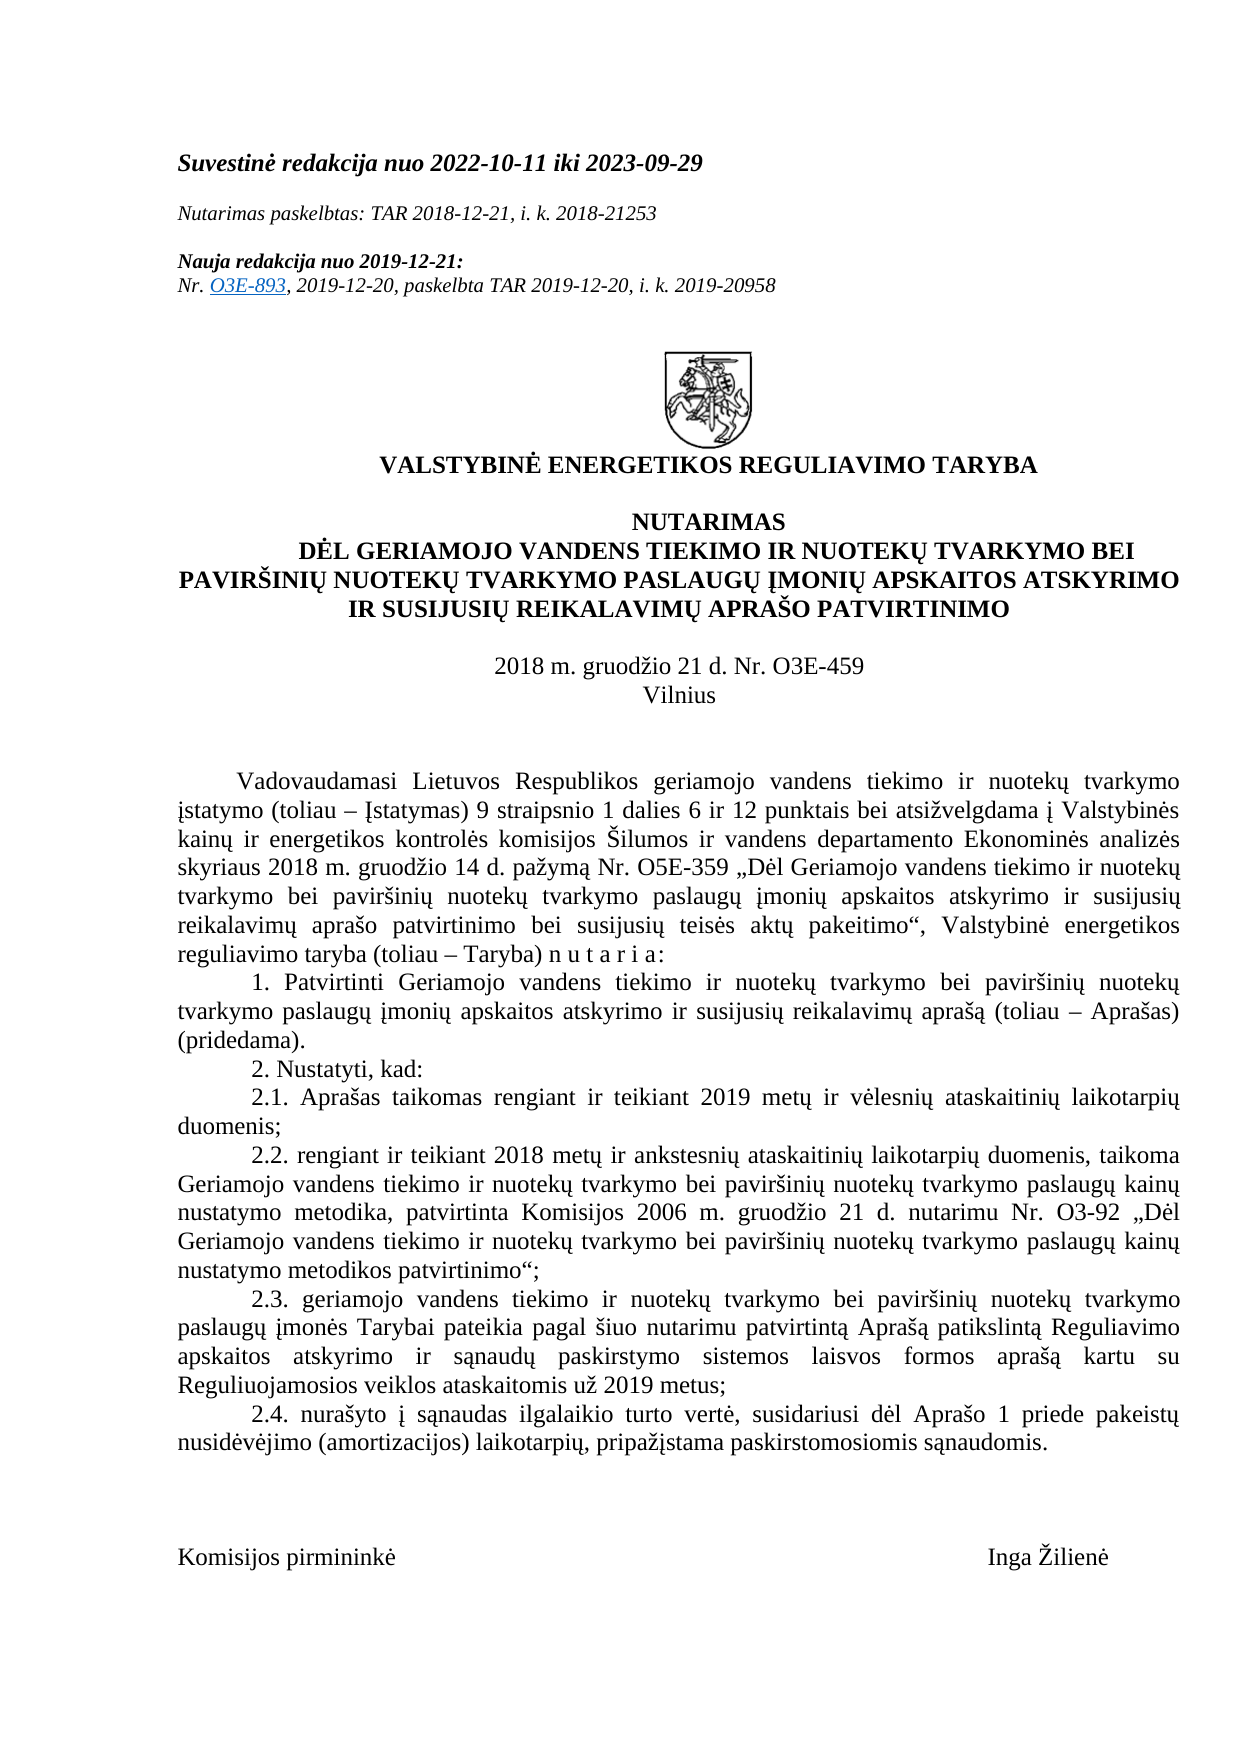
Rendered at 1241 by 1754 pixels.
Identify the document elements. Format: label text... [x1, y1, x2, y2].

text Suvestinė redakcija nuo 2022-10-11 iki 2023-09-29 [177, 148, 1181, 176]
text NUTARIMAS [177, 507, 1181, 536]
text 2018 m. gruodžio 21 d. Nr. O3E-459 [177, 651, 1181, 680]
text Nr. O3E-893, 2019-12-20, paskelbta TAR 2019-12-20, i. k. 2019-20958 [177, 273, 1181, 297]
text 2. Nustatyti, kad: [177, 1054, 1181, 1082]
text Komisijos pirmininkė Inga Žilienė [177, 1542, 1181, 1571]
text DĖL GERIAMOJO VANDENS TIEKIMO IR NUOTEKŲ TVARKYMO BEI paviršinių nuotekų tvarkymo paslaugų ĮMONIŲ APSKAITOS ATSKYRIMO IR SUSIJUSIŲ REIKALAVIMŲ APRAŠO PATVIRTINIMO [177, 536, 1181, 622]
text 1. Patvirtinti Geriamojo vandens tiekimo ir nuotekų tvarkymo bei paviršinių nuotekų tvarkymo paslaugų įmonių apskaitos atskyrimo ir susijusių reikalavimų aprašą (toliau – Aprašas) (pridedama). [177, 967, 1181, 1054]
text VALSTYBINĖ ENERGETIKOS REGULIAVIMO TARYBA [177, 450, 1181, 479]
text Vilnius [177, 680, 1181, 709]
text 2.3. geriamojo vandens tiekimo ir nuotekų tvarkymo bei paviršinių nuotekų tvarkymo paslaugų įmonės Tarybai pateikia pagal šiuo nutarimu patvirtintą Aprašą patikslintą Reguliavimo apskaitos atskyrimo ir sąnaudų paskirstymo sistemos laisvos formos aprašą kartu su Reguliuojamosios veiklos ataskaitomis už 2019 metus; [177, 1284, 1181, 1399]
text Nutarimas paskelbtas: TAR 2018-12-21, i. k. 2018-21253 [177, 201, 1181, 224]
text 2.2. rengiant ir teikiant 2018 metų ir ankstesnių ataskaitinių laikotarpių duomenis, taikoma Geriamojo vandens tiekimo ir nuotekų tvarkymo bei paviršinių nuotekų tvarkymo paslaugų kainų nustatymo metodika, patvirtinta Komisijos 2006 m. gruodžio 21 d. nutarimu Nr. O3-92 „Dėl Geriamojo vandens tiekimo ir nuotekų tvarkymo bei paviršinių nuotekų tvarkymo paslaugų kainų nustatymo metodikos patvirtinimo“; [177, 1140, 1181, 1284]
text 2.1. Aprašas taikomas rengiant ir teikiant 2019 metų ir vėlesnių ataskaitinių laikotarpių duomenis; [177, 1082, 1181, 1140]
text Vadovaudamasi Lietuvos Respublikos geriamojo vandens tiekimo ir nuotekų tvarkymo įstatymo (toliau – Įstatymas) 9 straipsnio 1 dalies 6 ir 12 punktais bei atsižvelgdama į Valstybinės kainų ir energetikos kontrolės komisijos Šilumos ir vandens departamento Ekonominės analizės skyriaus 2018 m. gruodžio 14 d. pažymą Nr. O5E-359 „Dėl Geriamojo vandens tiekimo ir nuotekų tvarkymo bei paviršinių nuotekų tvarkymo paslaugų įmonių apskaitos atskyrimo ir susijusių reikalavimų aprašo patvirtinimo bei susijusių teisės aktų pakeitimo“, Valstybinė energetikos reguliavimo taryba (toliau – Taryba) nutaria: [177, 766, 1181, 967]
text 2.4. nurašyto į sąnaudas ilgalaikio turto vertė, susidariusi dėl Aprašo 1 priede pakeistų nusidėvėjimo (amortizacijos) laikotarpių, pripažįstama paskirstomosiomis sąnaudomis. [177, 1399, 1181, 1456]
text Nauja redakcija nuo 2019-12-21: [177, 249, 1181, 273]
